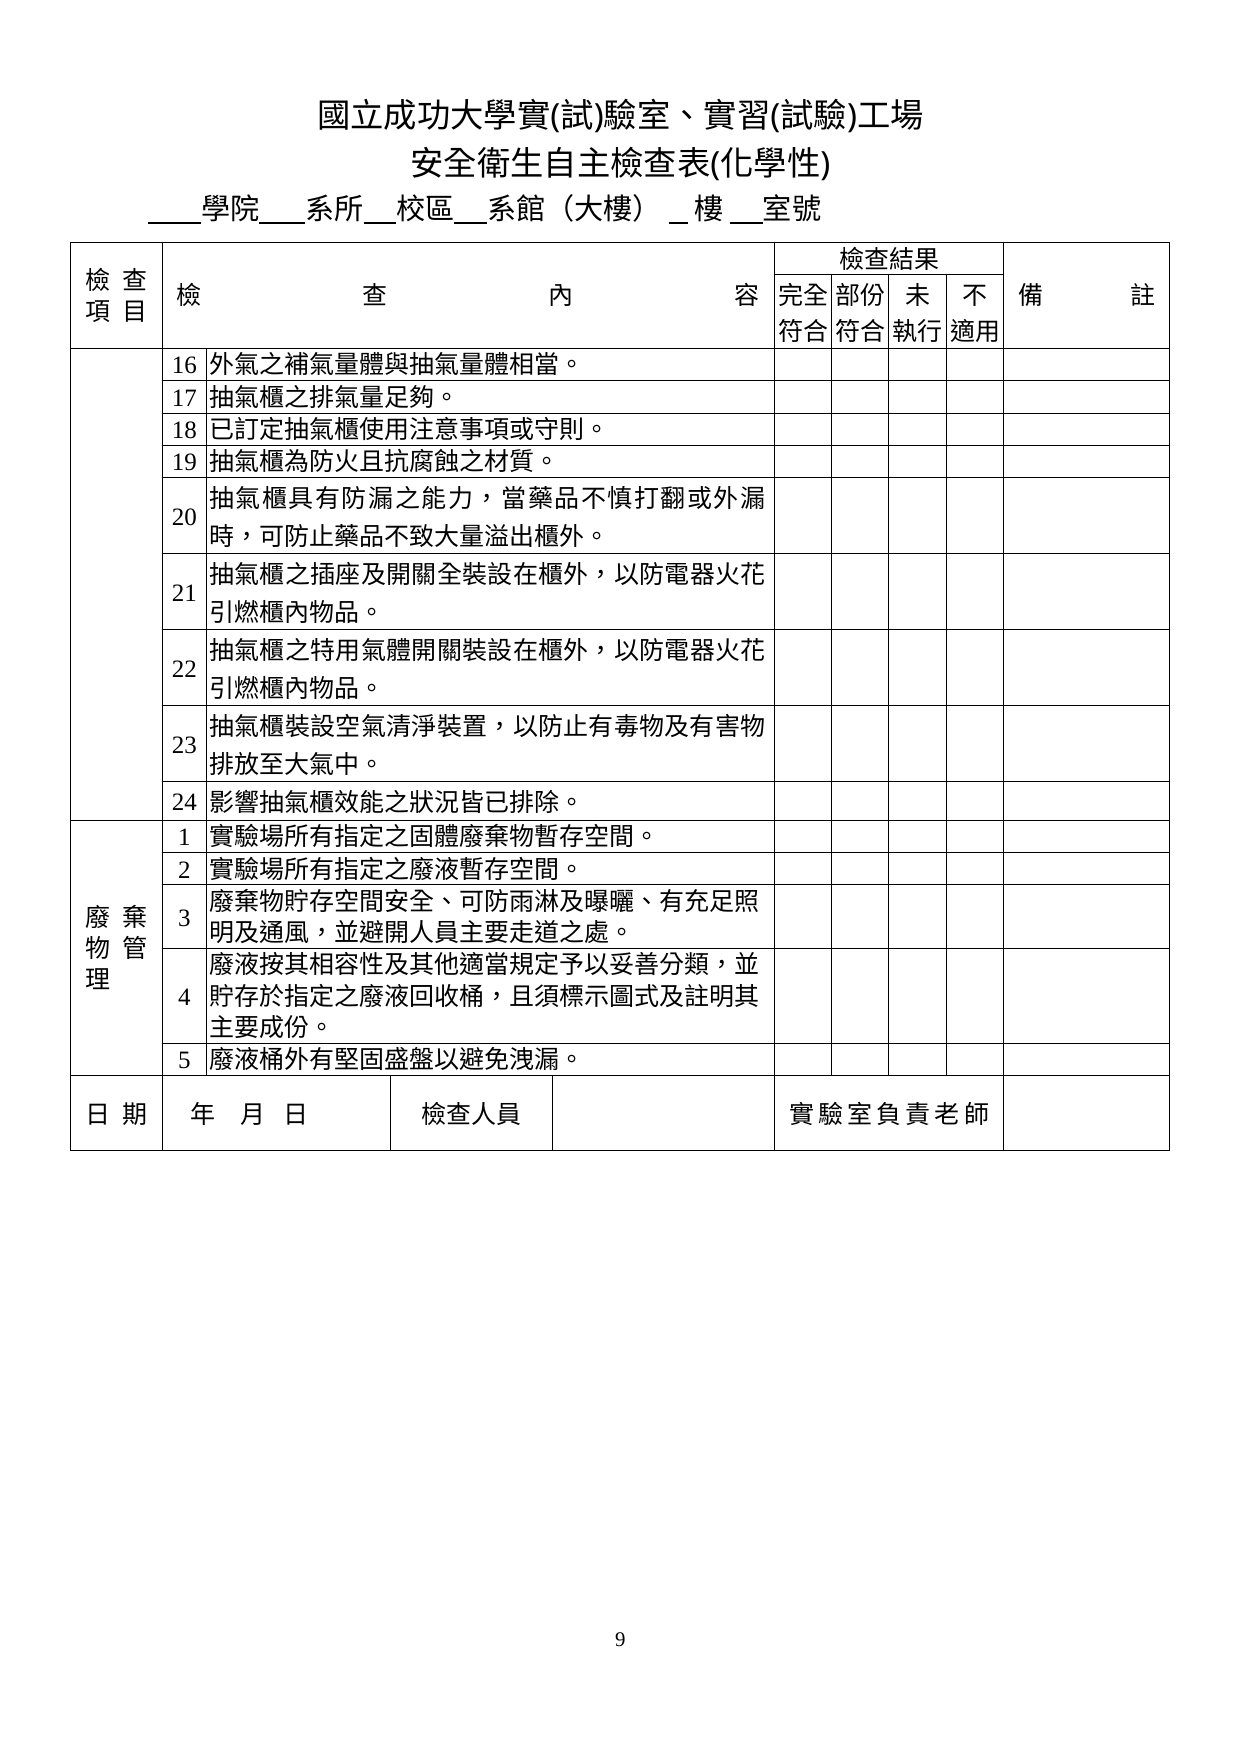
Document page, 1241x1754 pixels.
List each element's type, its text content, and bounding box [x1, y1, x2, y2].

table_cell 抽氣櫃之特用氣體開關裝設在櫃外，以防電器火花引燃櫃內物品。 [207, 630, 774, 705]
table_cell [947, 1044, 1003, 1075]
table_cell [889, 414, 946, 445]
table_cell [947, 414, 1003, 445]
table_cell [1004, 349, 1169, 380]
table_cell [889, 630, 946, 705]
table_cell 抽氣櫃之插座及開關全裝設在櫃外，以防電器火花引燃櫃內物品。 [207, 554, 774, 629]
table_cell 部份符合 [832, 275, 888, 348]
table_cell [947, 782, 1003, 820]
table_cell [775, 1044, 831, 1075]
table_cell 實驗場所有指定之固體廢棄物暫存空間。 [207, 821, 774, 852]
table_cell 不 適用 [947, 275, 1003, 348]
table_cell [947, 554, 1003, 629]
table_cell [1004, 446, 1169, 477]
table_cell [947, 478, 1003, 553]
table_header 檢查結果 [775, 243, 1003, 274]
table_header 備註 [1004, 243, 1169, 348]
table_cell [832, 381, 888, 412]
table_cell [889, 949, 946, 1043]
table_cell [553, 1076, 774, 1150]
table_cell [1004, 554, 1169, 629]
table_cell [947, 349, 1003, 380]
table_header 檢查內容 [163, 243, 774, 348]
table_cell [947, 706, 1003, 781]
table_cell 未 執行 [889, 275, 946, 348]
table_cell [775, 630, 831, 705]
table_cell 實驗場所有指定之廢液暫存空間。 [207, 853, 774, 884]
table_cell 年 月 日 [163, 1076, 390, 1150]
table_cell [1004, 381, 1169, 412]
table_cell 16 [163, 349, 206, 380]
table_cell [889, 446, 946, 477]
table_cell [1004, 1076, 1169, 1150]
table_cell [889, 349, 946, 380]
table_cell [775, 414, 831, 445]
table_cell 廢棄物貯存空間安全、可防雨淋及曝曬、有充足照明及通風，並避開人員主要走道之處。 [207, 885, 774, 948]
table_cell 20 [163, 478, 206, 553]
table_cell [947, 381, 1003, 412]
table_cell [775, 554, 831, 629]
table_cell 實驗室負責老師 [775, 1076, 1003, 1150]
table_cell [889, 885, 946, 948]
table_cell [832, 414, 888, 445]
table_cell [947, 853, 1003, 884]
table_cell 1 [163, 821, 206, 852]
table_cell [775, 782, 831, 820]
table_cell 4 [163, 949, 206, 1043]
table_cell [775, 381, 831, 412]
table_cell 22 [163, 630, 206, 705]
table_cell [1004, 706, 1169, 781]
table_cell [889, 554, 946, 629]
table_cell 19 [163, 446, 206, 477]
table_cell [832, 349, 888, 380]
table_cell [1004, 414, 1169, 445]
table_cell [832, 782, 888, 820]
table_cell [889, 706, 946, 781]
table_cell [947, 949, 1003, 1043]
table_cell [1004, 885, 1169, 948]
table_cell 廢液按其相容性及其他適當規定予以妥善分類，並貯存於指定之廢液回收桶，且須標示圖式及註明其主要成份。 [207, 949, 774, 1043]
table_cell 抽氣櫃具有防漏之能力，當藥品不慎打翻或外漏時，可防止藥品不致大量溢出櫃外。 [207, 478, 774, 553]
table_cell [832, 821, 888, 852]
table_cell 已訂定抽氣櫃使用注意事項或守則。 [207, 414, 774, 445]
table_cell [832, 853, 888, 884]
table_cell [947, 821, 1003, 852]
table_cell [775, 478, 831, 553]
table_cell [775, 949, 831, 1043]
table_cell [1004, 853, 1169, 884]
table_cell [832, 554, 888, 629]
table_cell [889, 381, 946, 412]
table_cell [1004, 949, 1169, 1043]
table_cell 抽氣櫃之排氣量足夠。 [207, 381, 774, 412]
table_cell [832, 446, 888, 477]
table_cell [775, 885, 831, 948]
table_cell [775, 706, 831, 781]
table_cell 17 [163, 381, 206, 412]
table_cell 影響抽氣櫃效能之狀況皆已排除。 [207, 782, 774, 820]
table_cell [889, 478, 946, 553]
table_cell [889, 782, 946, 820]
table_cell [1004, 630, 1169, 705]
table_cell [1004, 782, 1169, 820]
table_cell 抽氣櫃為防火且抗腐蝕之材質。 [207, 446, 774, 477]
table_cell [775, 821, 831, 852]
table_cell [1004, 1044, 1169, 1075]
table_cell [832, 478, 888, 553]
table_cell [1004, 478, 1169, 553]
table_cell 廢棄物管理 [71, 821, 162, 1075]
table_cell 18 [163, 414, 206, 445]
table_cell 23 [163, 706, 206, 781]
table_cell 日期 [71, 1076, 162, 1150]
table_header 檢查項目 [71, 243, 162, 348]
table_cell [832, 885, 888, 948]
table_cell [832, 1044, 888, 1075]
table_cell [889, 853, 946, 884]
table_cell 2 [163, 853, 206, 884]
table_cell 21 [163, 554, 206, 629]
table_cell [832, 630, 888, 705]
table_cell [832, 949, 888, 1043]
table_cell 外氣之補氣量體與抽氣量體相當。 [207, 349, 774, 380]
table_cell 24 [163, 782, 206, 820]
table_cell [832, 706, 888, 781]
table_cell [1004, 821, 1169, 852]
table_cell 檢查人員 [391, 1076, 552, 1150]
table_cell [947, 446, 1003, 477]
table_cell [947, 630, 1003, 705]
table_cell [947, 885, 1003, 948]
table_cell 3 [163, 885, 206, 948]
table_cell [775, 349, 831, 380]
table_cell 5 [163, 1044, 206, 1075]
table_cell 廢液桶外有堅固盛盤以避免洩漏。 [207, 1044, 774, 1075]
table_cell 完全符合 [775, 275, 831, 348]
table_cell [889, 821, 946, 852]
table_cell [889, 1044, 946, 1075]
table_cell [71, 349, 162, 820]
table_cell 抽氣櫃裝設空氣清淨裝置，以防止有毒物及有害物排放至大氣中。 [207, 706, 774, 781]
table_cell [775, 853, 831, 884]
table_cell [775, 446, 831, 477]
